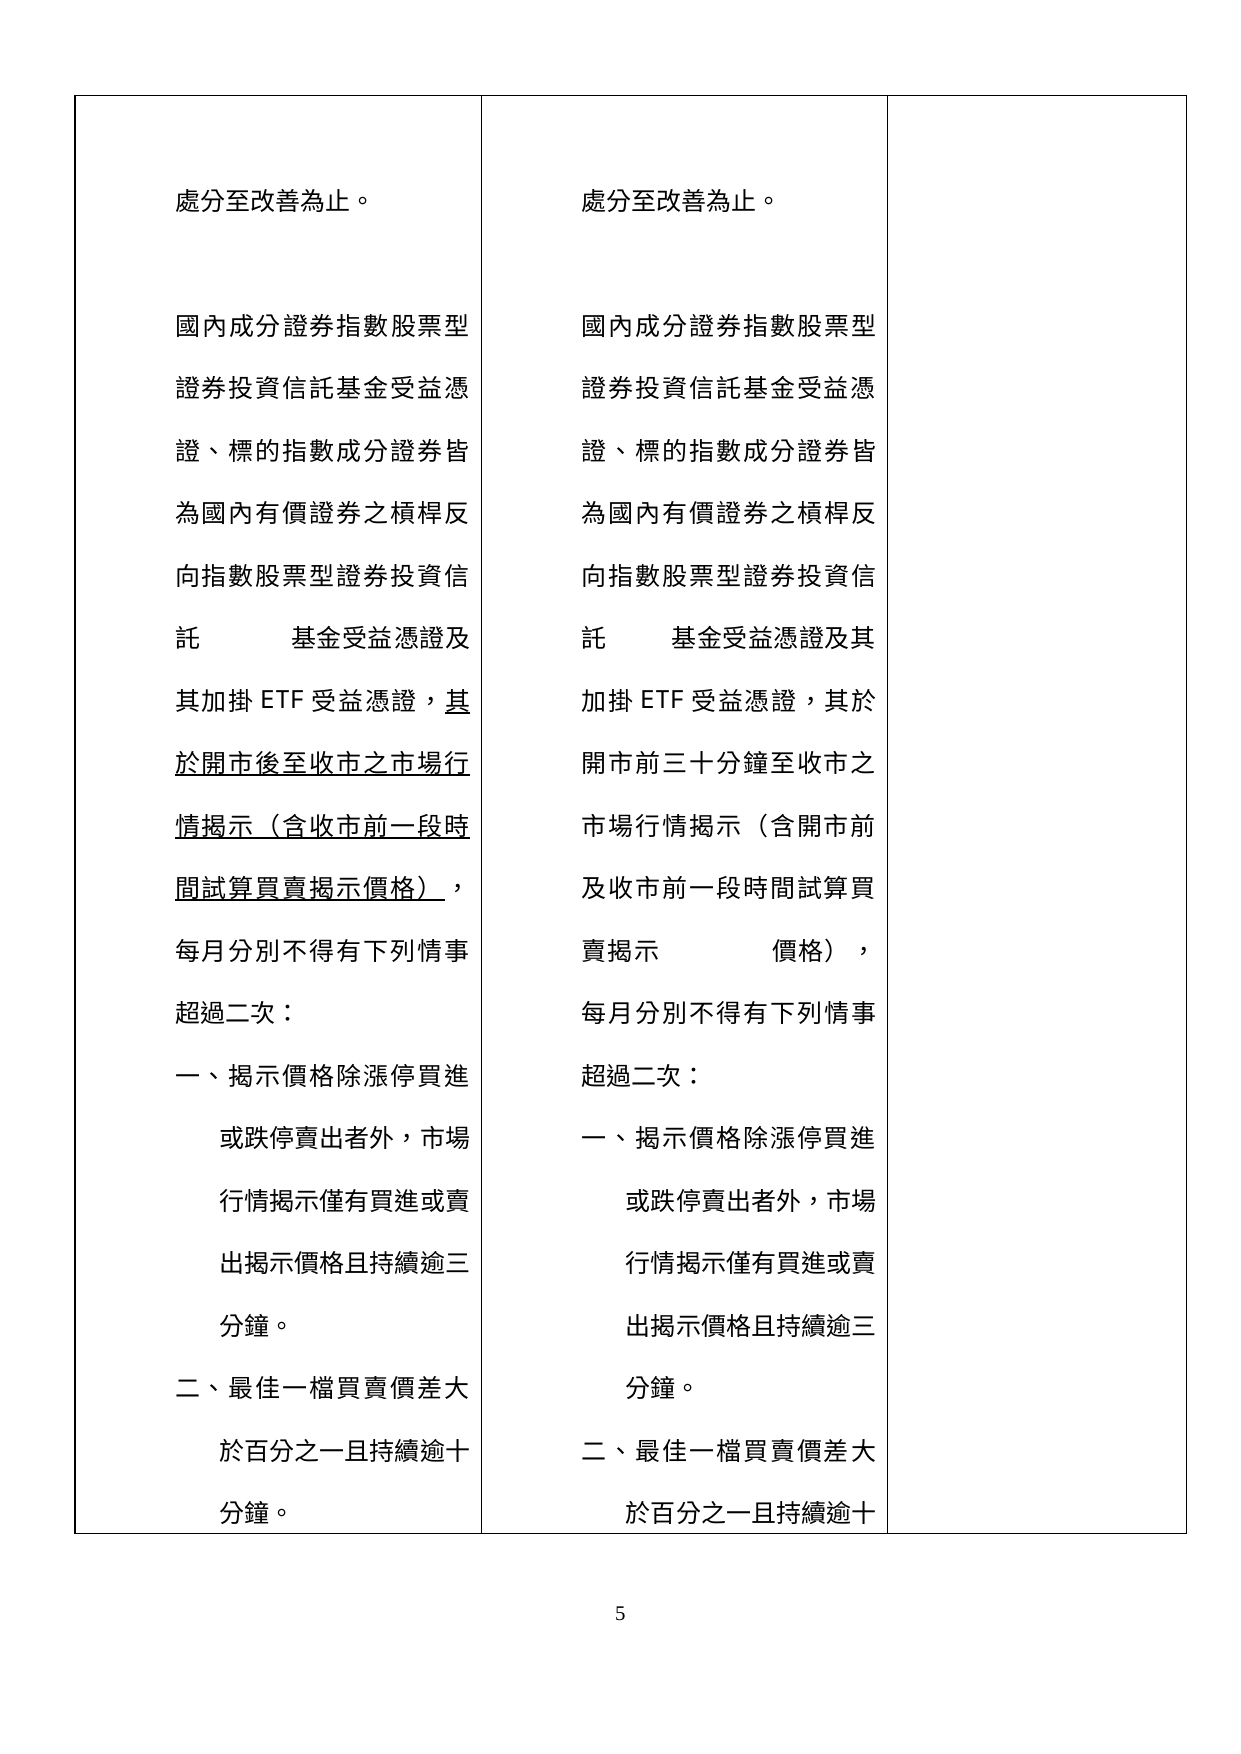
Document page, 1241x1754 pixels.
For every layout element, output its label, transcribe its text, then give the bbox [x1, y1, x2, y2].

table_cell 處分至改善為止。 國內成分證券指數股票型證券投資信託基金受益憑證、標的指數成分證券皆為國內有價證券之槓桿反向指數股票型證券投資信託 基金受益憑證及其加掛ETF受益憑證，其於開市前三十分鐘至收市之市場行情揭示（含開市前及收市前一段時間試算買賣揭示 價格），每月分別不得有下列情事超過二次： 一、揭示價格除漲停買進或跌停賣出者外，市場行情揭示僅有買進或賣出揭示價格且持續逾三分鐘。 二、最佳一檔買賣價差大於百分之一且持續逾十 [482, 96, 887, 1532]
table_cell 處分至改善為止。 國內成分證券指數股票型證券投資信託基金受益憑證、標的指數成分證券皆為國內有價證券之槓桿反向指數股票型證券投資信託 基金受益憑證及其加掛ETF受益憑證，其於開市後至收市之市場行情揭示（含收市前一段時間試算買賣揭示價格），每月分別不得有下列情事超過二次： 一、揭示價格除漲停買進或跌停賣出者外，市場行情揭示僅有買進或賣出揭示價格且持續逾三分鐘。 二、最佳一檔買賣價差大於百分之一且持續逾十分鐘。 [76, 96, 481, 1532]
table_cell [888, 96, 1186, 1532]
